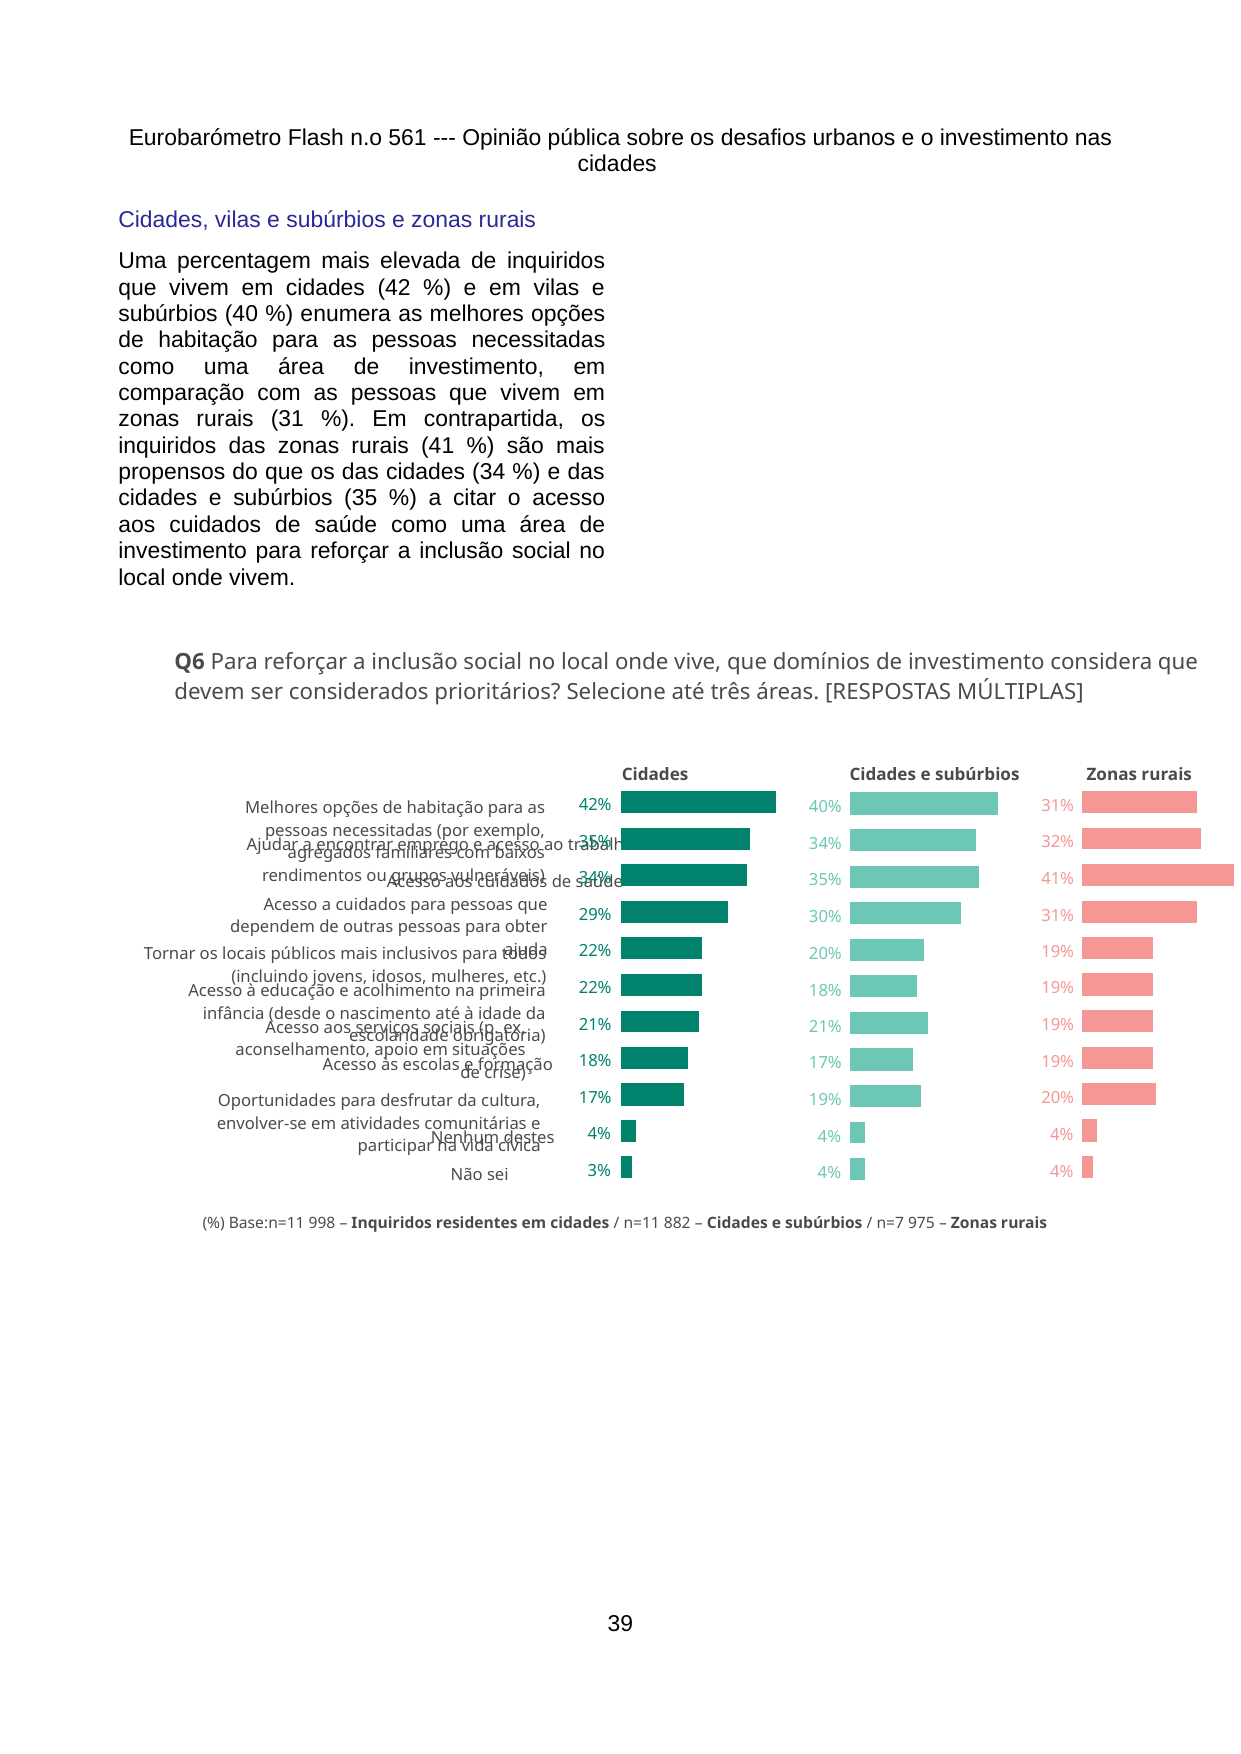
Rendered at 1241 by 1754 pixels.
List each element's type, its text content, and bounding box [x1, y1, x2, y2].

text Uma percentagem mais elevada de inquiridos que vivem em cidades (42 %) e em vilas e subúrbios (40 %) enumera as melhores opções de habitação para as pessoas necessitadas como uma área de investimento, em comparação com as pessoas que vivem em zonas rurais (31 %). Em contrapartida, os inquiridos das zonas rurais (41 %) são mais propensos do que os das cidades (34 %) e das cidades e subúrbios (35 %) a citar o acesso aos cuidados de saúde como uma área de investimento para reforçar a inclusão social no local onde vivem. [118, 247, 605, 590]
text Cidades, vilas e subúrbios e zonas rurais [118, 206, 605, 233]
